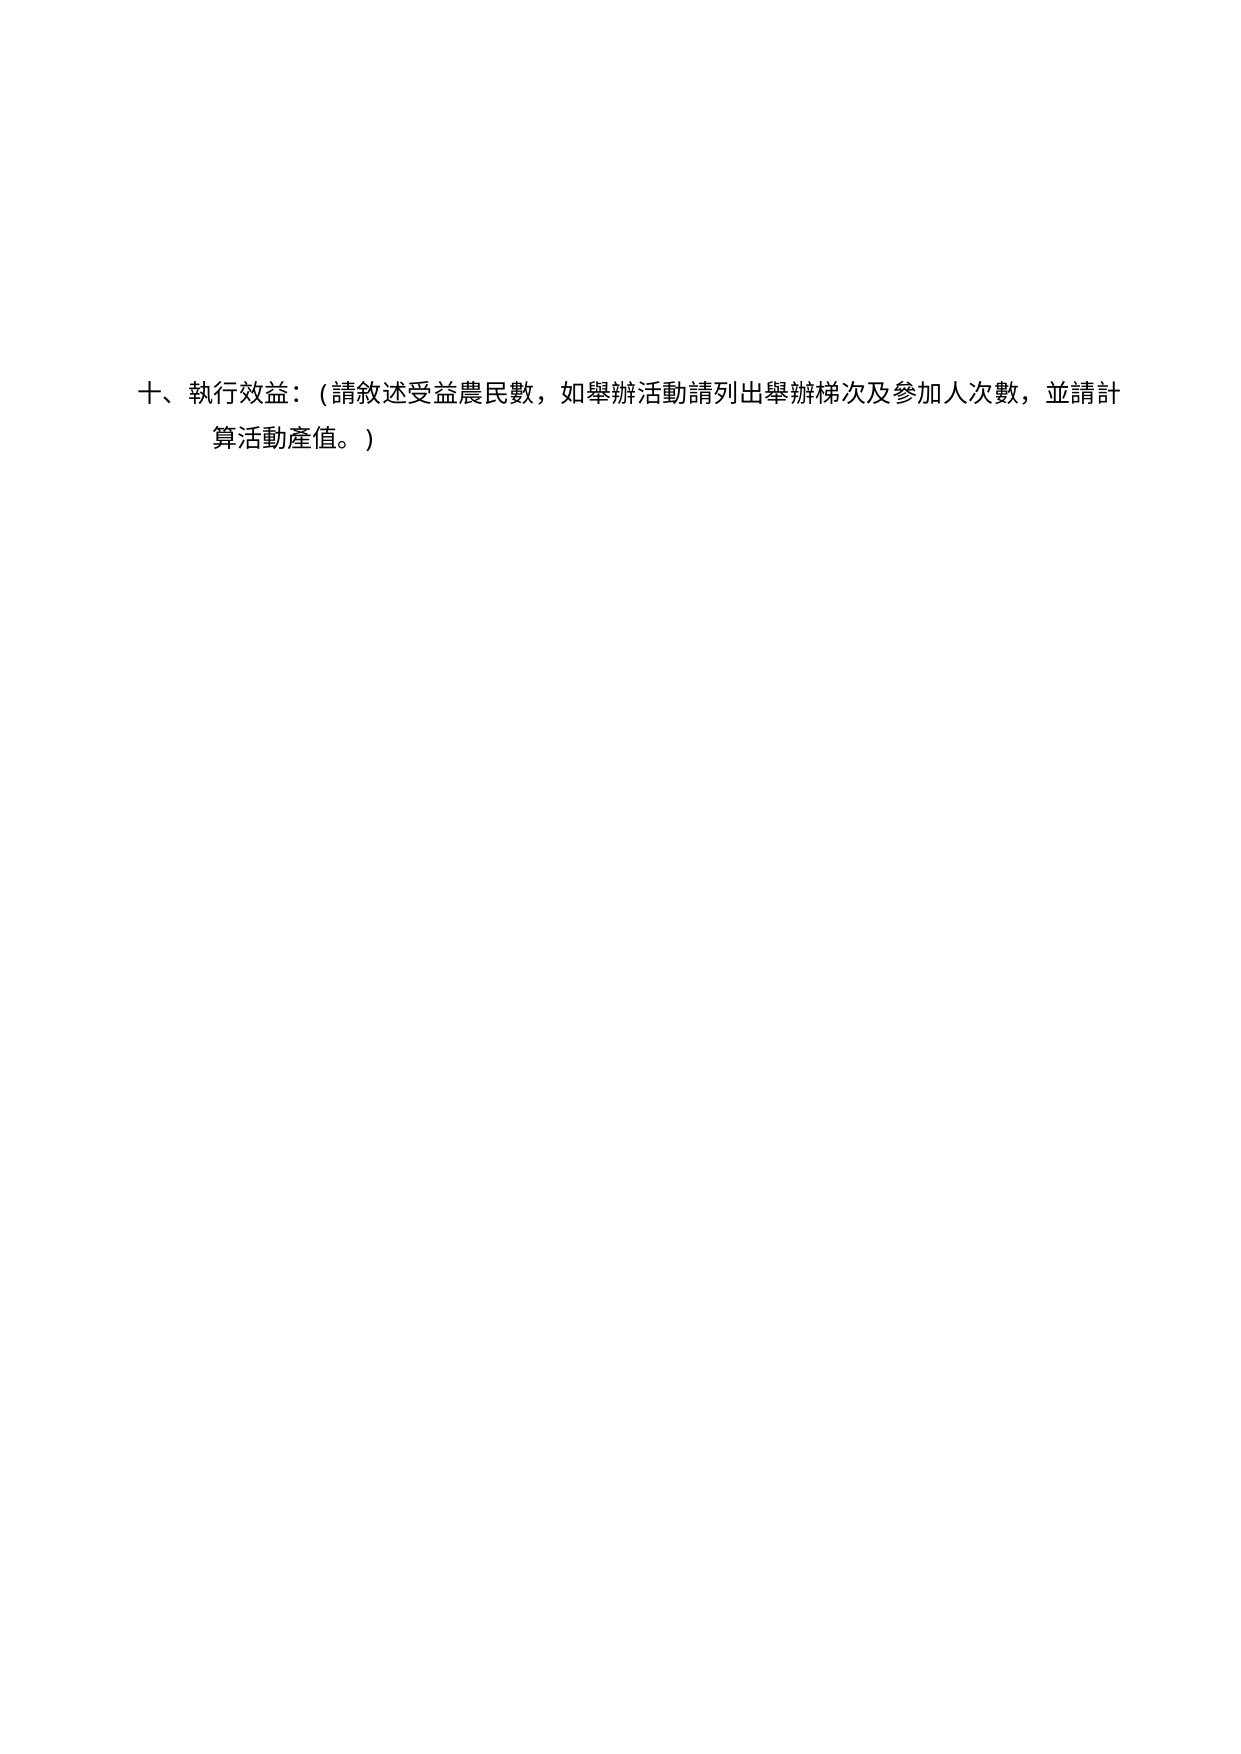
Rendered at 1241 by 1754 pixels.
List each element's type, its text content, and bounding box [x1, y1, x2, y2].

text 十、執行效益：(請敘述受益農民數，如舉辦活動請列出舉辦梯次及參加人次數，並請計算活動產值。) [137, 373, 1122, 455]
